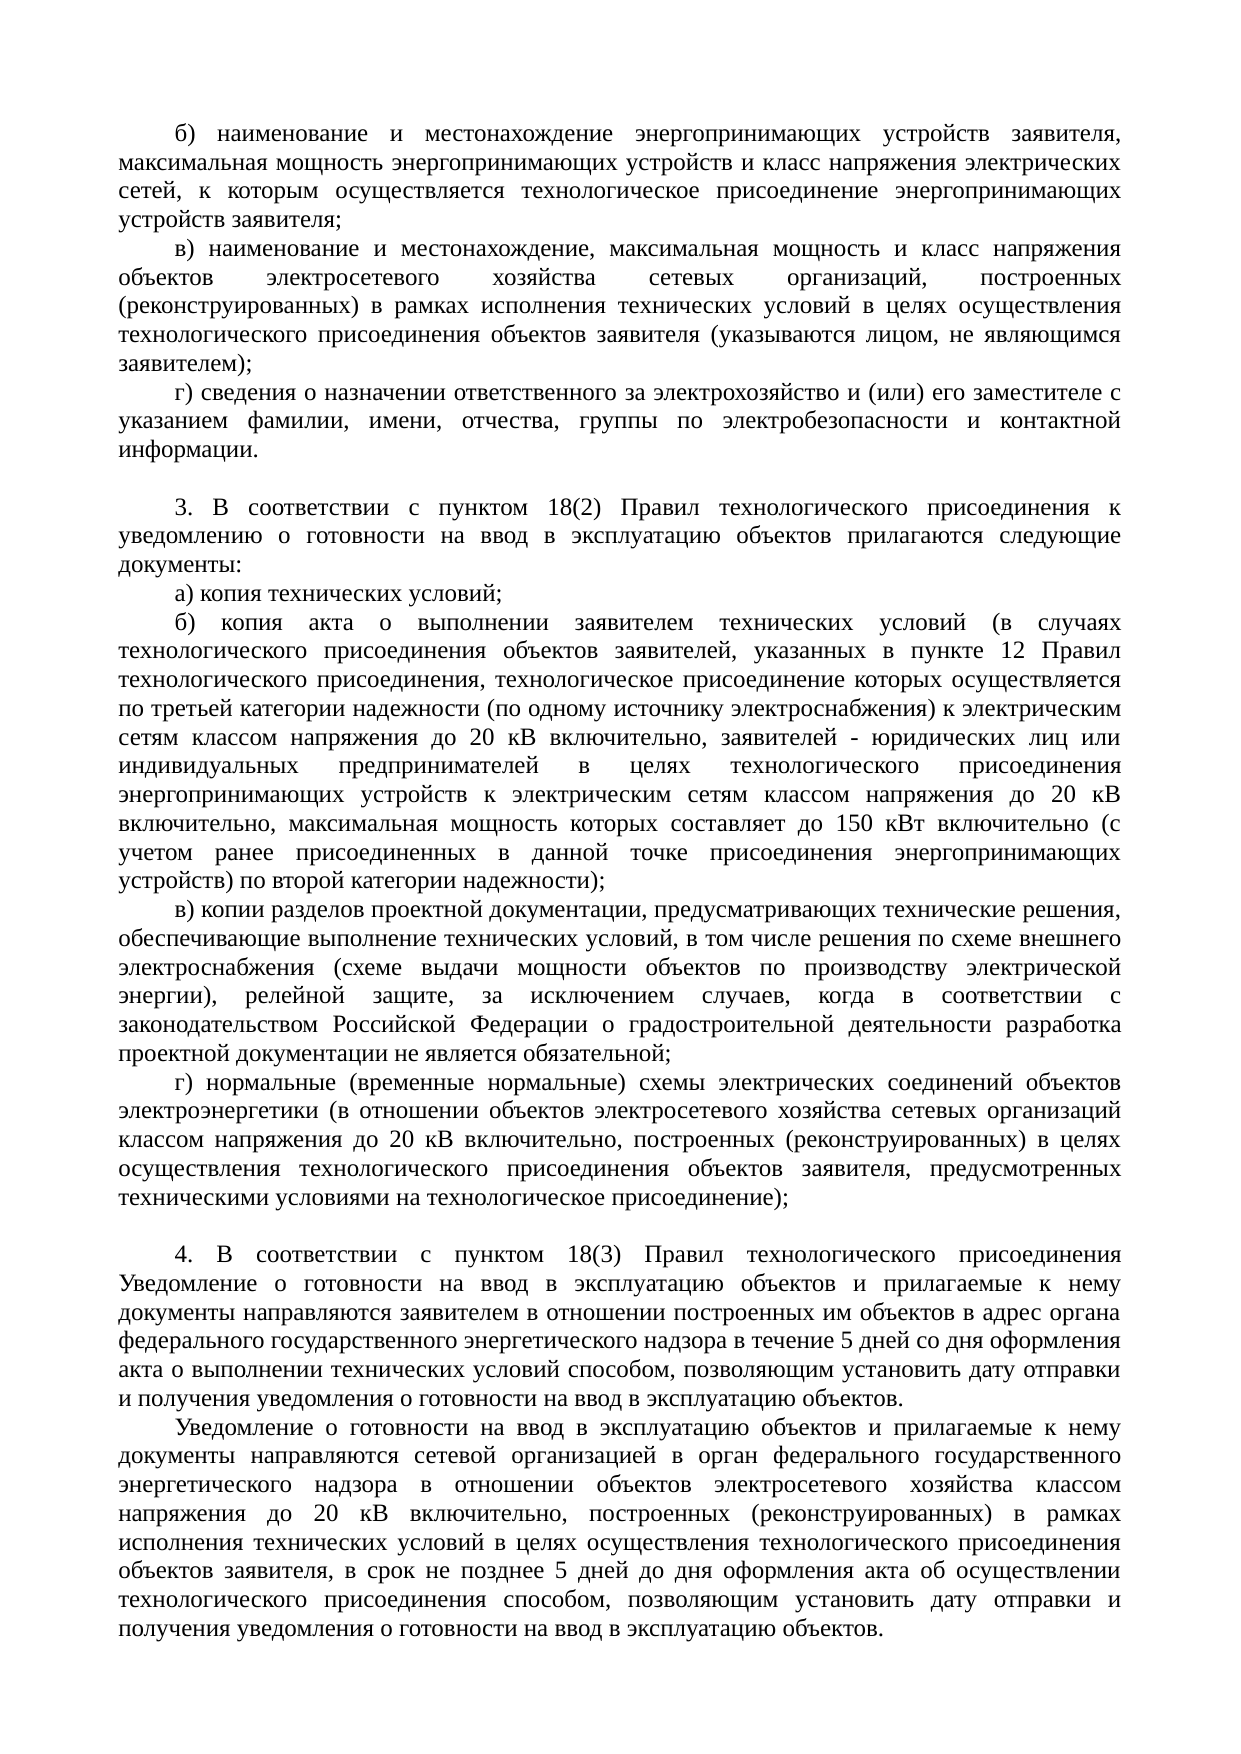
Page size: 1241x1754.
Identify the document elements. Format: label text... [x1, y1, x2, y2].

text б) копия акта о выполнении заявителем технических условий (в случаях технологического присоединения объектов заявителей, указанных в пункте 12 Правил технологического присоединения, технологическое присоединение которых осуществляется по третьей категории надежности (по одному источнику электроснабжения) к электрическим сетям классом напряжения до 20 кВ включительно, заявителей - юридических лиц или индивидуальных предпринимателей в целях технологического присоединения энергопринимающих устройств к электрическим сетям классом напряжения до 20 кВ включительно, максимальная мощность которых составляет до 150 кВт включительно (с учетом ранее присоединенных в данной точке присоединения энергопринимающих устройств) по второй категории надежности); [118, 607, 1122, 894]
text 3. В соответствии с пунктом 18(2) Правил технологического присоединения к уведомлению о готовности на ввод в эксплуатацию объектов прилагаются следующие документы: [118, 492, 1122, 578]
text в) копии разделов проектной документации, предусматривающих технические решения, обеспечивающие выполнение технических условий, в том числе решения по схеме внешнего электроснабжения (схеме выдачи мощности объектов по производству электрической энергии), релейной защите, за исключением случаев, когда в соответствии с законодательством Российской Федерации о градостроительной деятельности разработка проектной документации не является обязательной; [118, 894, 1122, 1067]
text а) копия технических условий; [118, 578, 1122, 607]
text г) сведения о назначении ответственного за электрохозяйство и (или) его заместителе с указанием фамилии, имени, отчества, группы по электробезопасности и контактной информации. [118, 377, 1122, 463]
text б) наименование и местонахождение энергопринимающих устройств заявителя, максимальная мощность энергопринимающих устройств и класс напряжения электрических сетей, к которым осуществляется технологическое присоединение энергопринимающих устройств заявителя; [118, 118, 1122, 233]
text 4. В соответствии с пунктом 18(3) Правил технологического присоединения Уведомление о готовности на ввод в эксплуатацию объектов и прилагаемые к нему документы направляются заявителем в отношении построенных им объектов в адрес органа федерального государственного энергетического надзора в течение 5 дней со дня оформления акта о выполнении технических условий способом, позволяющим установить дату отправки и получения уведомления о готовности на ввод в эксплуатацию объектов. [118, 1239, 1122, 1412]
text г) нормальные (временные нормальные) схемы электрических соединений объектов электроэнергетики (в отношении объектов электросетевого хозяйства сетевых организаций классом напряжения до 20 кВ включительно, построенных (реконструированных) в целях осуществления технологического присоединения объектов заявителя, предусмотренных техническими условиями на технологическое присоединение); [118, 1067, 1122, 1211]
text в) наименование и местонахождение, максимальная мощность и класс напряжения объектов электросетевого хозяйства сетевых организаций, построенных (реконструированных) в рамках исполнения технических условий в целях осуществления технологического присоединения объектов заявителя (указываются лицом, не являющимся заявителем); [118, 233, 1122, 377]
text Уведомление о готовности на ввод в эксплуатацию объектов и прилагаемые к нему документы направляются сетевой организацией в орган федерального государственного энергетического надзора в отношении объектов электросетевого хозяйства классом напряжения до 20 кВ включительно, построенных (реконструированных) в рамках исполнения технических условий в целях осуществления технологического присоединения объектов заявителя, в срок не позднее 5 дней до дня оформления акта об осуществлении технологического присоединения способом, позволяющим установить дату отправки и получения уведомления о готовности на ввод в эксплуатацию объектов. [118, 1412, 1122, 1642]
